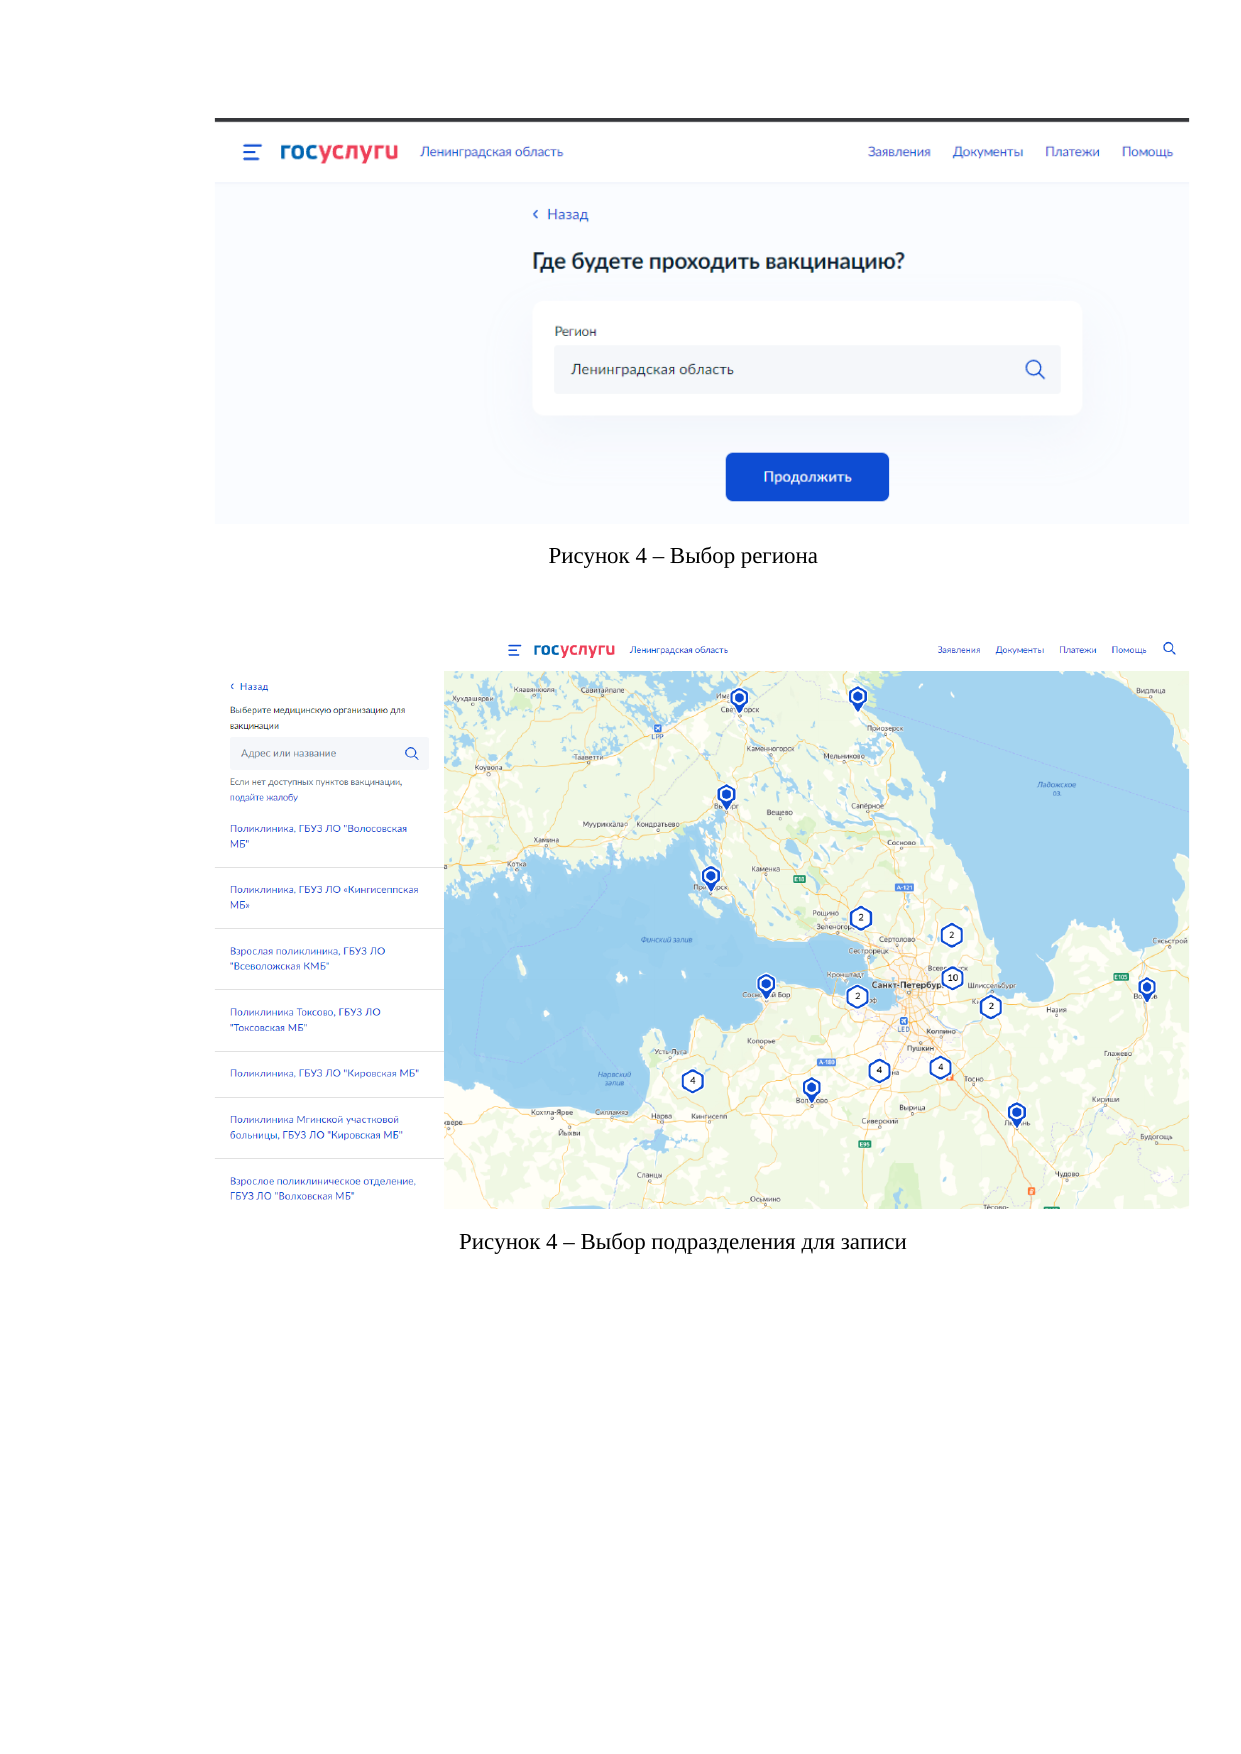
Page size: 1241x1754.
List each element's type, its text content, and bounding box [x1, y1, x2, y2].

text Рисунок 4 – Выбор подразделения для записи [215, 1228, 1152, 1254]
picture [214, 632, 1190, 1209]
picture [214, 118, 1190, 524]
text Рисунок 4 – Выбор региона [215, 543, 1152, 569]
